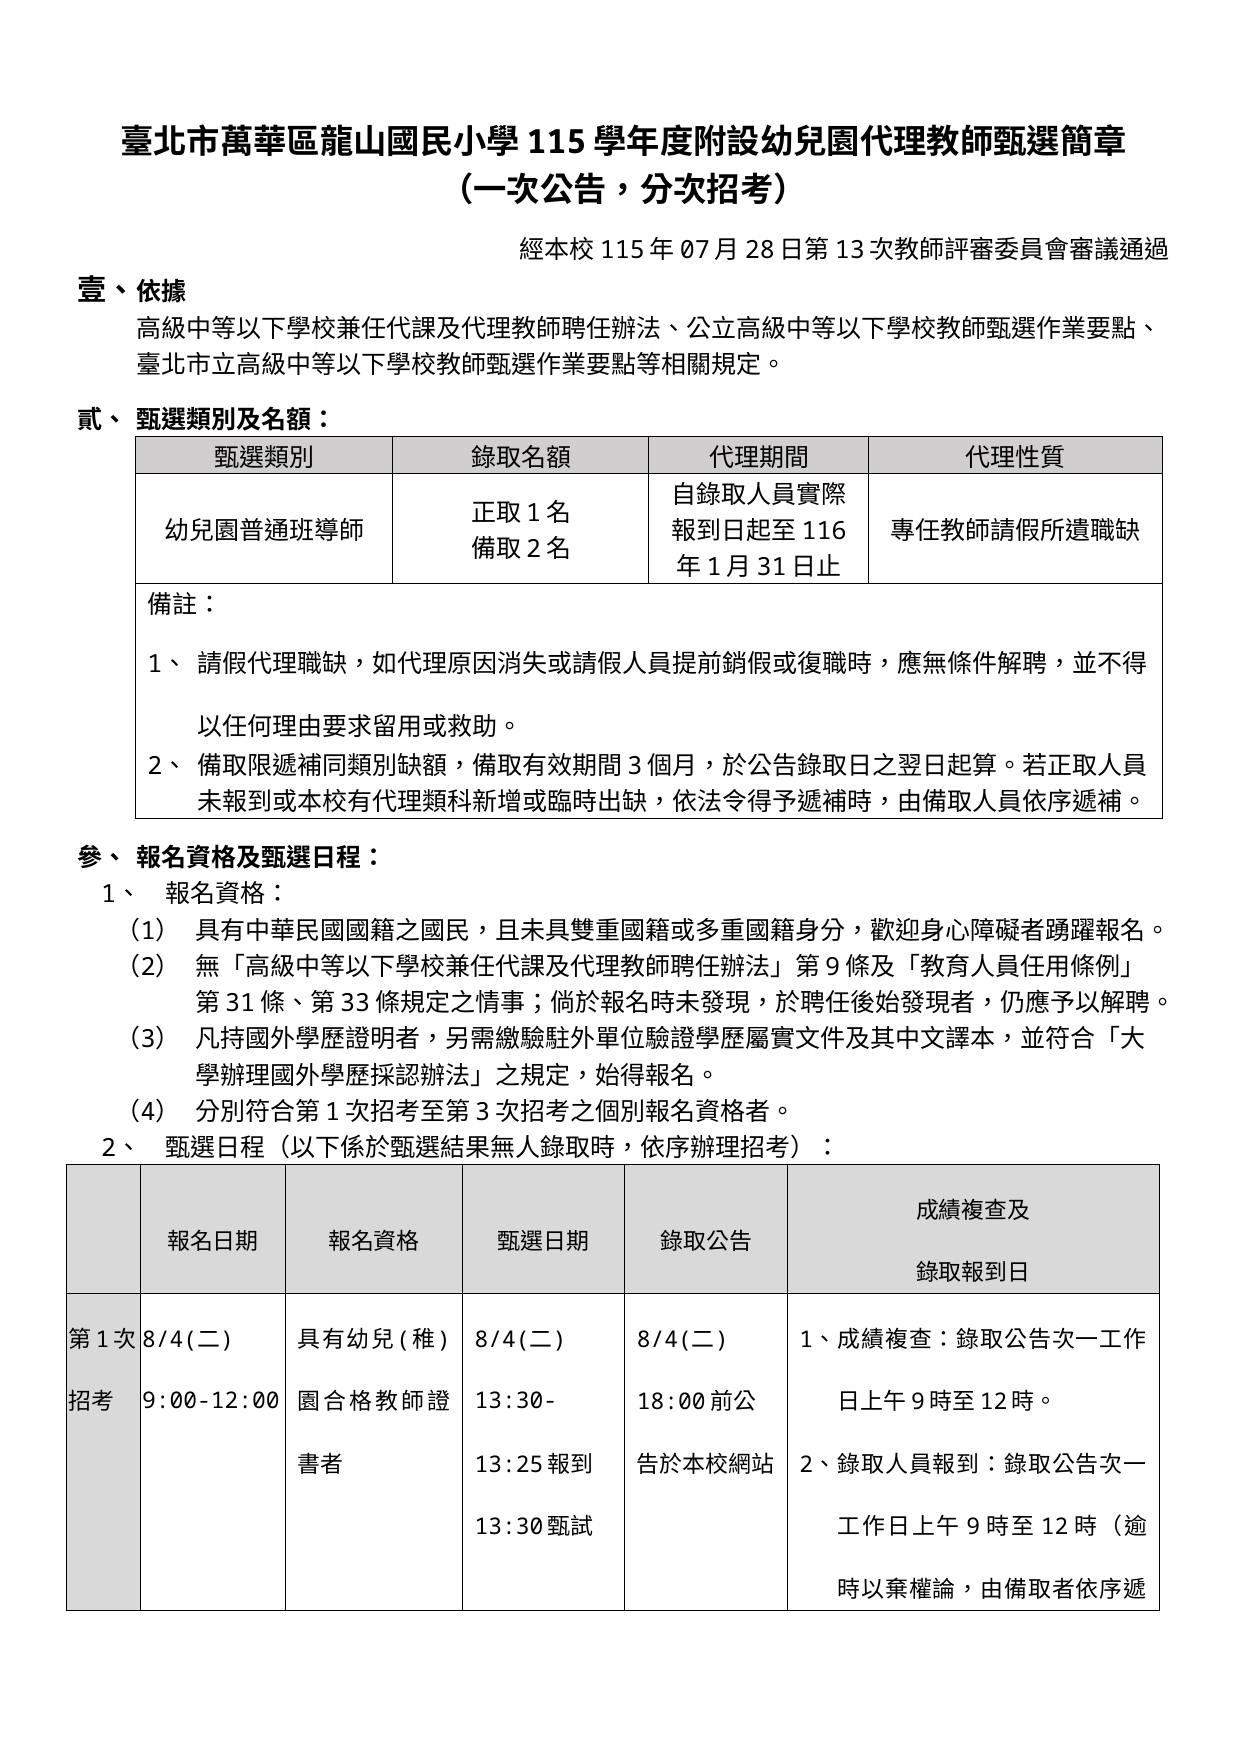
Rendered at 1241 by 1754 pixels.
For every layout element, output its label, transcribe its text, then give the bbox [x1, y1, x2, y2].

text （一次公告，分次招考） [77, 163, 1169, 211]
text 經本校115年07月28日第13次教師評審委員會審議通過 [77, 230, 1169, 266]
table_header 報名資格 [286, 1165, 462, 1293]
text 臺北市萬華區龍山國民小學115學年度附設幼兒園代理教師甄選簡章 [77, 114, 1169, 163]
list 報名資格及甄選日程： [77, 838, 1163, 874]
table_header 代理期間 [649, 437, 868, 473]
table_header 甄選日期 [463, 1165, 624, 1293]
list 具有中華民國國籍之國民，且未具雙重國籍或多重國籍身分，歡迎身心障礙者踴躍報名。 [115, 910, 1163, 946]
table_cell 8/4(二) 13:30-13:25報到 13:30甄試 [463, 1294, 624, 1610]
table_header 代理性質 [869, 437, 1162, 473]
list 無「高級中等以下學校兼任代課及代理教師聘任辦法」第9條及「教育人員任用條例」第31條、第33條規定之情事；倘於報名時未發現，於聘任後始發現者，仍應予以解聘。 [115, 946, 1163, 1019]
list 分別符合第1次招考至第3次招考之個別報名資格者。 [115, 1091, 1163, 1128]
table_header 甄選類別 [136, 437, 392, 473]
table_header 成績複查及 錄取報到日 [788, 1165, 1159, 1293]
table_header 錄取公告 [625, 1165, 787, 1293]
table_cell 8/4(二) 9:00-12:00 [141, 1294, 285, 1610]
table_header [67, 1165, 140, 1293]
text 高級中等以下學校兼任代課及代理教師聘任辦法、公立高級中等以下學校教師甄選作業要點、臺北市立高級中等以下學校教師甄選作業要點等相關規定。 [136, 308, 1163, 381]
table_header 報名日期 [141, 1165, 285, 1293]
list 凡持國外學歷證明者，另需繳驗駐外單位驗證學歷屬實文件及其中文譯本，並符合「大學辦理國外學歷採認辦法」之規定，始得報名。 [115, 1019, 1163, 1091]
table_cell 具有幼兒(稚)園合格教師證書者 [286, 1294, 462, 1610]
table_cell 幼兒園普通班導師 [136, 474, 392, 583]
list 甄選類別及名額： [77, 400, 1163, 436]
list 報名資格： [101, 874, 1163, 910]
table_cell 正取1名 備取2名 [393, 474, 648, 583]
table_cell 專任教師請假所遺職缺 [869, 474, 1162, 583]
table_cell 成績複查：錄取公告次一工作日上午9時至12時。 錄取人員報到：錄取公告次一工作日上午9時至12時（逾時以棄權論，由備取者依序遞補）。 [788, 1294, 1159, 1610]
table_cell 自錄取人員實際報到日起至116年1月31日止 [649, 474, 868, 583]
table_cell 第1次招考 [67, 1294, 140, 1610]
table_header 錄取名額 [393, 437, 648, 473]
list 甄選日程（以下係於甄選結果無人錄取時，依序辦理招考）： [101, 1128, 1163, 1164]
table_cell 備註： 請假代理職缺，如代理原因消失或請假人員提前銷假或復職時，應無條件解聘，並不得以任何理由要求留用或救助。 備取限遞補同類別缺額，備取有效期間3個月，於公告錄取日之翌日起算。若正取人員未報到或本校有代理類科新增或臨時出缺，依法令得予遞補時，由備取人員依序遞補。 [136, 584, 1162, 818]
list 依據 [77, 266, 1163, 308]
table_cell 8/4(二) 18:00前公告於本校網站 [625, 1294, 787, 1610]
